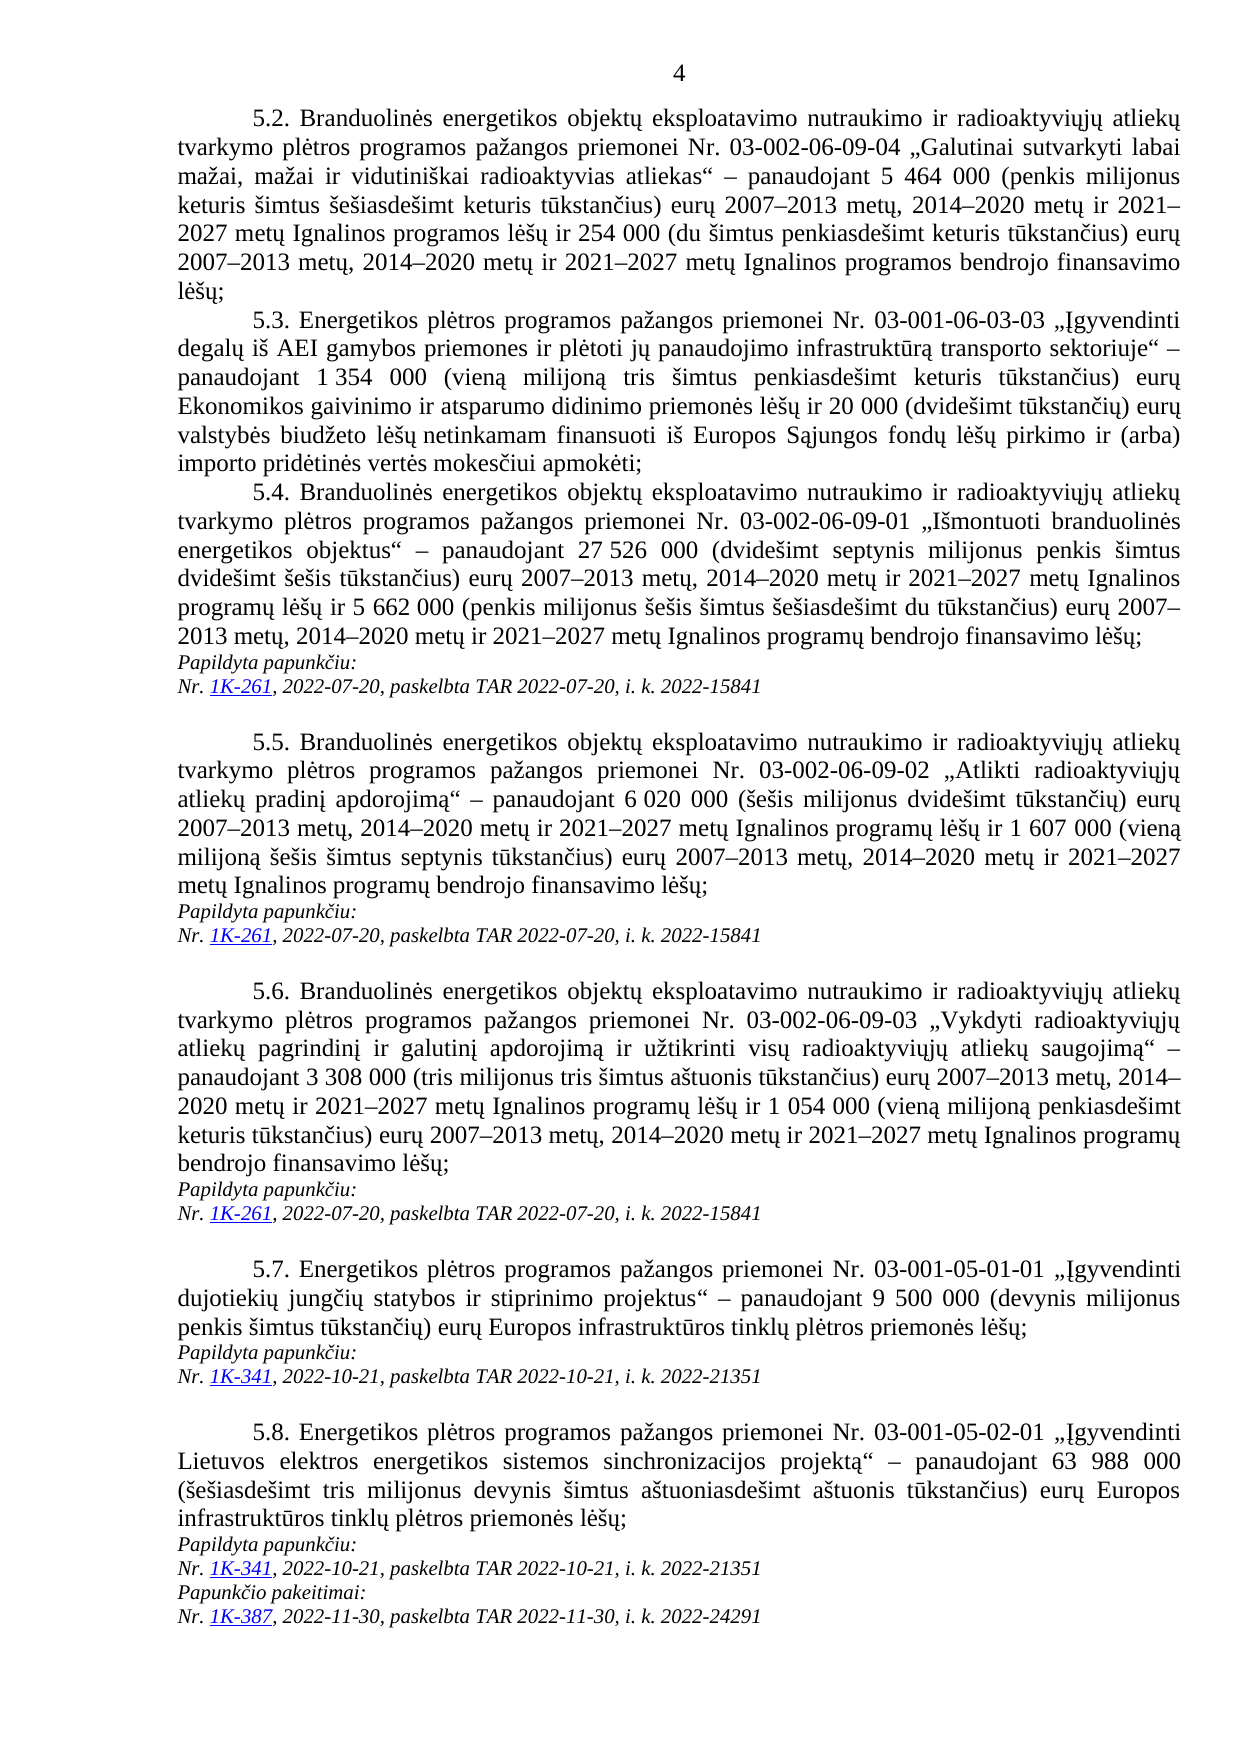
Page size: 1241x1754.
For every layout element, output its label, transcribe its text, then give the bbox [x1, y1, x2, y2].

text Nr. 1K-387, 2022-11-30, paskelbta TAR 2022-11-30, i. k. 2022-24291 [177, 1604, 1181, 1628]
text 5.4. Branduolinės energetikos objektų eksploatavimo nutraukimo ir radioaktyviųjų atliekų tvarkymo plėtros programos pažangos priemonei Nr. 03-002-06-09-01 „Išmontuoti branduolinės energetikos objektus“ – panaudojant 27 526 000 (dvidešimt septynis milijonus penkis šimtus dvidešimt šešis tūkstančius) eurų 2007–2013 metų, 2014–2020 metų ir 2021–2027 metų Ignalinos programų lėšų ir 5 662 000 (penkis milijonus šešis šimtus šešiasdešimt du tūkstančius) eurų 2007–2013 metų, 2014–2020 metų ir 2021–2027 metų Ignalinos programų bendrojo finansavimo lėšų; [177, 477, 1181, 650]
text 5.7. Energetikos plėtros programos pažangos priemonei Nr. 03-001-05-01-01 „Įgyvendinti dujotiekių jungčių statybos ir stiprinimo projektus“ – panaudojant 9 500 000 (devynis milijonus penkis šimtus tūkstančių) eurų Europos infrastruktūros tinklų plėtros priemonės lėšų; [177, 1254, 1181, 1340]
text Nr. 1K-341, 2022-10-21, paskelbta TAR 2022-10-21, i. k. 2022-21351 [177, 1556, 1181, 1580]
text 5.6. Branduolinės energetikos objektų eksploatavimo nutraukimo ir radioaktyviųjų atliekų tvarkymo plėtros programos pažangos priemonei Nr. 03-002-06-09-03 „Vykdyti radioaktyviųjų atliekų pagrindinį ir galutinį apdorojimą ir užtikrinti visų radioaktyviųjų atliekų saugojimą“ – panaudojant 3 308 000 (tris milijonus tris šimtus aštuonis tūkstančius) eurų 2007–2013 metų, 2014–2020 metų ir 2021–2027 metų Ignalinos programų lėšų ir 1 054 000 (vieną milijoną penkiasdešimt keturis tūkstančius) eurų 2007–2013 metų, 2014–2020 metų ir 2021–2027 metų Ignalinos programų bendrojo finansavimo lėšų; [177, 976, 1181, 1177]
text Papunkčio pakeitimai: [177, 1580, 1181, 1604]
text Nr. 1K-261, 2022-07-20, paskelbta TAR 2022-07-20, i. k. 2022-15841 [177, 923, 1181, 947]
text 5.5. Branduolinės energetikos objektų eksploatavimo nutraukimo ir radioaktyviųjų atliekų tvarkymo plėtros programos pažangos priemonei Nr. 03-002-06-09-02 „Atlikti radioaktyviųjų atliekų pradinį apdorojimą“ – panaudojant 6 020 000 (šešis milijonus dvidešimt tūkstančių) eurų 2007–2013 metų, 2014–2020 metų ir 2021–2027 metų Ignalinos programų lėšų ir 1 607 000 (vieną milijoną šešis šimtus septynis tūkstančius) eurų 2007–2013 metų, 2014–2020 metų ir 2021–2027 metų Ignalinos programų bendrojo finansavimo lėšų; [177, 727, 1181, 899]
text Nr. 1K-261, 2022-07-20, paskelbta TAR 2022-07-20, i. k. 2022-15841 [177, 1201, 1181, 1225]
text Nr. 1K-261, 2022-07-20, paskelbta TAR 2022-07-20, i. k. 2022-15841 [177, 674, 1181, 698]
text Nr. 1K-341, 2022-10-21, paskelbta TAR 2022-10-21, i. k. 2022-21351 [177, 1364, 1181, 1388]
text 5.8. Energetikos plėtros programos pažangos priemonei Nr. 03-001-05-02-01 „Įgyvendinti Lietuvos elektros energetikos sistemos sinchronizacijos projektą“ – panaudojant 63 988 000 (šešiasdešimt tris milijonus devynis šimtus aštuoniasdešimt aštuonis tūkstančius) eurų Europos infrastruktūros tinklų plėtros priemonės lėšų; [177, 1417, 1181, 1532]
text Papildyta papunkčiu: [177, 1340, 1181, 1364]
text Papildyta papunkčiu: [177, 899, 1181, 923]
text 5.2. Branduolinės energetikos objektų eksploatavimo nutraukimo ir radioaktyviųjų atliekų tvarkymo plėtros programos pažangos priemonei Nr. 03-002-06-09-04 „Galutinai sutvarkyti labai mažai, mažai ir vidutiniškai radioaktyvias atliekas“ – panaudojant 5 464 000 (penkis milijonus keturis šimtus šešiasdešimt keturis tūkstančius) eurų 2007–2013 metų, 2014–2020 metų ir 2021–2027 metų Ignalinos programos lėšų ir 254 000 (du šimtus penkiasdešimt keturis tūkstančius) eurų 2007–2013 metų, 2014–2020 metų ir 2021–2027 metų Ignalinos programos bendrojo finansavimo lėšų; [177, 103, 1181, 305]
text Papildyta papunkčiu: [177, 650, 1181, 674]
text 5.3. Energetikos plėtros programos pažangos priemonei Nr. 03-001-06-03-03 „Įgyvendinti degalų iš AEI gamybos priemones ir plėtoti jų panaudojimo infrastruktūrą transporto sektoriuje“ – panaudojant 1 354 000 (vieną milijoną tris šimtus penkiasdešimt keturis tūkstančius) eurų Ekonomikos gaivinimo ir atsparumo didinimo priemonės lėšų ir 20 000 (dvidešimt tūkstančių) eurų valstybės biudžeto lėšų netinkamam finansuoti iš Europos Sąjungos fondų lėšų pirkimo ir (arba) importo pridėtinės vertės mokesčiui apmokėti; [177, 305, 1181, 477]
text Papildyta papunkčiu: [177, 1177, 1181, 1201]
text Papildyta papunkčiu: [177, 1532, 1181, 1556]
